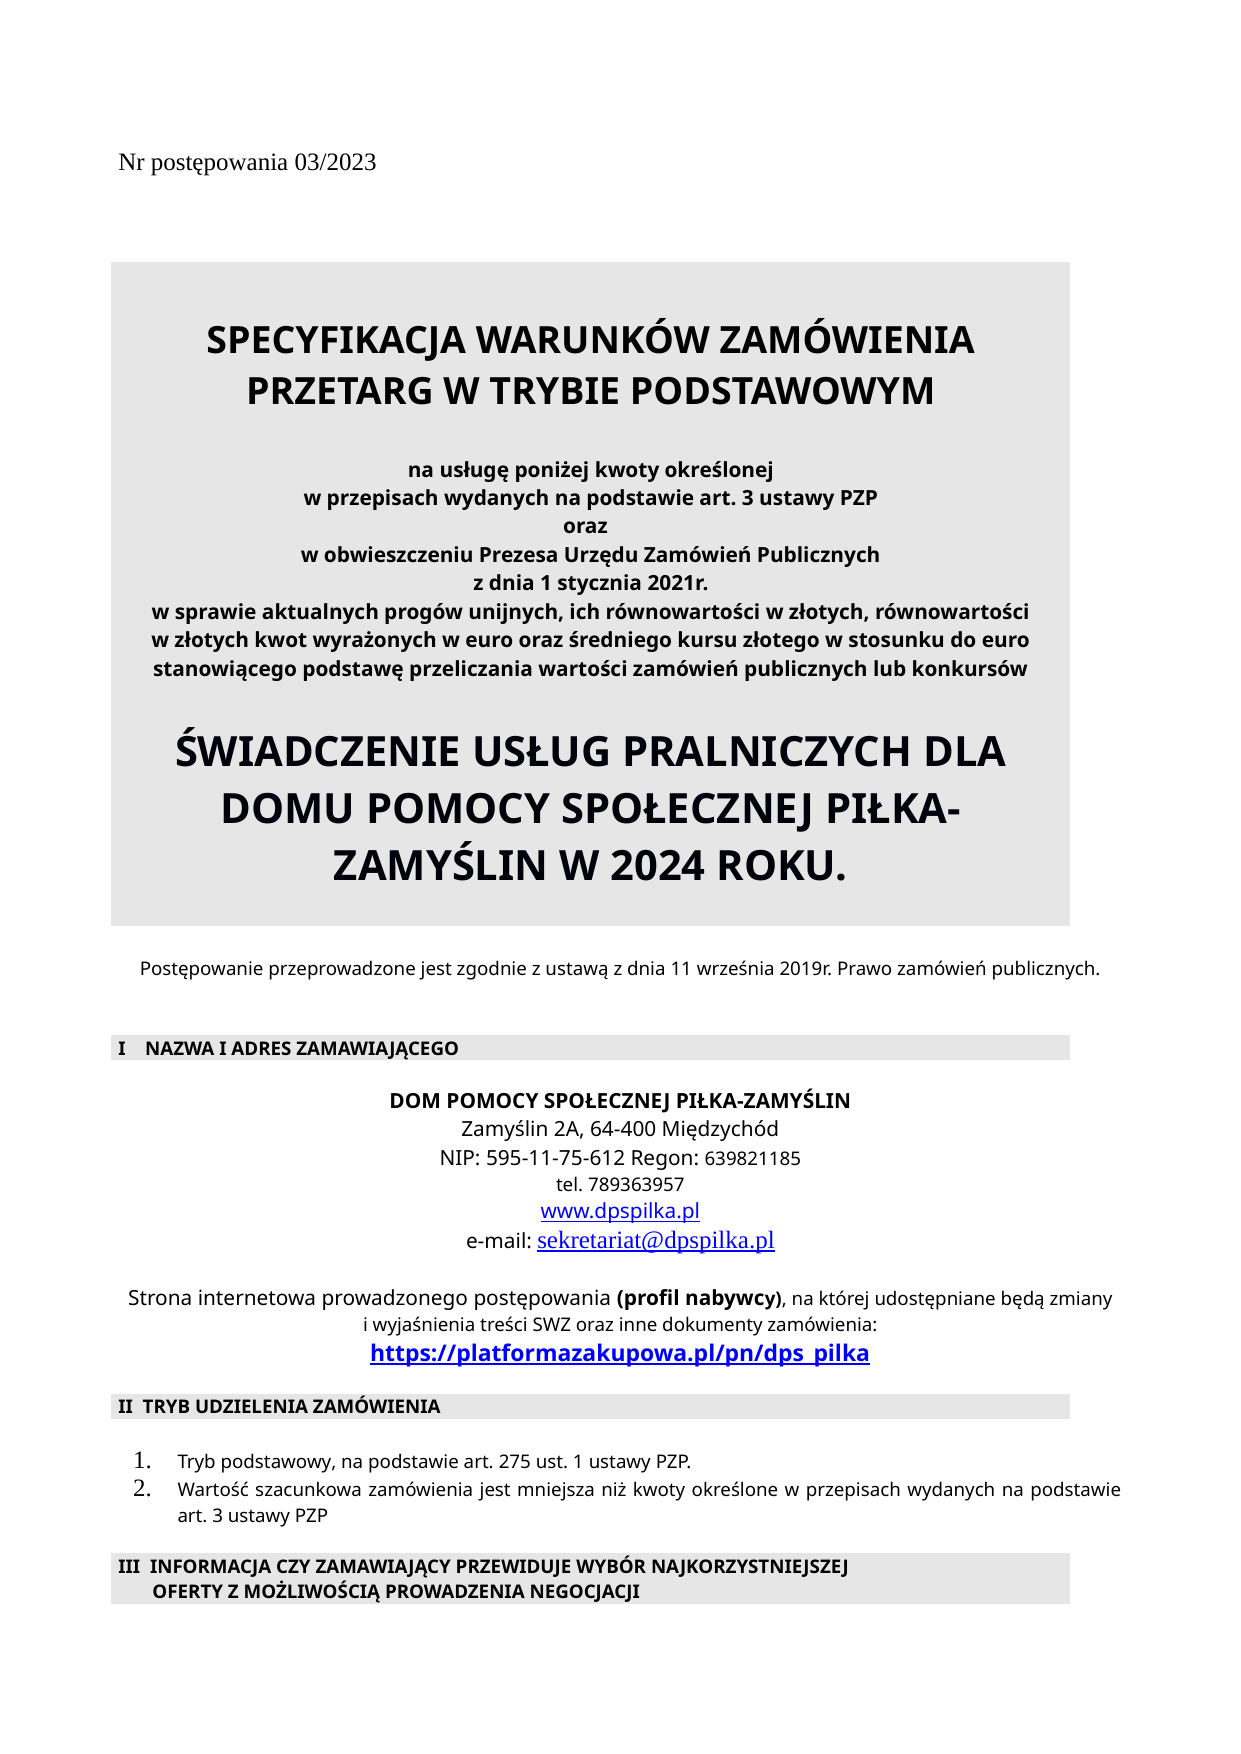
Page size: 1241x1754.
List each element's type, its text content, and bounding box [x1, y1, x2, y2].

text Nr postępowania 03/2023 [118, 147, 1122, 176]
table_header II TRYB UDZIELENIA ZAMÓWIENIA [111, 1394, 1070, 1419]
text www.dpspilka.pl [118, 1197, 1122, 1225]
text i wyjaśnienia treści SWZ oraz inne dokumenty zamówienia: [118, 1311, 1122, 1337]
text Zamyślin 2A, 64-400 Międzychód [118, 1114, 1122, 1143]
text Postępowanie przeprowadzone jest zgodnie z ustawą z dnia 11 września 2019r. Prawo zamówień publicznych. [118, 955, 1122, 981]
list Tryb podstawowy, na podstawie art. 275 ust. 1 ustawy PZP. [133, 1445, 1122, 1473]
text e-mail: sekretariat@dpspilka.pl [118, 1225, 1122, 1254]
list Wartość szacunkowa zamówienia jest mniejsza niż kwoty określone w przepisach wydanych na podstawie art. 3 ustawy PZP [133, 1473, 1122, 1528]
text tel. 789363957 [118, 1171, 1122, 1197]
table_header SPECYFIKACJA WARUNKÓW ZAMÓWIENIA PRZETARG W TRYBIE PODSTAWOWYM na usługę poniżej kwoty określonej w przepisach wydanych na podstawie art. 3 ustawy PZP oraz w obwieszczeniu Prezesa Urzędu Zamówień Publicznych z dnia 1 stycznia 2021r. w sprawie aktualnych progów unijnych, ich równowartości w złotych, równowartości w złotych kwot wyrażonych w euro oraz średniego kursu złotego w stosunku do euro stanowiącego podstawę przeliczania wartości zamówień publicznych lub konkursów ŚWIADCZENIE USŁUG PRALNICZYCH DLA DOMU POMOCY SPOŁECZNEJ PIŁKA-ZAMYŚLIN W 2024 ROKU. [111, 262, 1070, 926]
text https://platformazakupowa.pl/pn/dps_pilka [118, 1337, 1122, 1368]
table_header III INFORMACJA CZY ZAMAWIAJĄCY PRZEWIDUJE WYBÓR NAJKORZYSTNIEJSZEJ OFERTY Z MOŻLIWOŚCIĄ PROWADZENIA NEGOCJACJI [111, 1553, 1070, 1604]
table_header I NAZWA I ADRES ZAMAWIAJĄCEGO [111, 1035, 1070, 1060]
text NIP: 595-11-75-612 Regon: 639821185 [118, 1143, 1122, 1171]
text DOM POMOCY SPOŁECZNEJ PIŁKA-ZAMYŚLIN [118, 1086, 1122, 1114]
text Strona internetowa prowadzonego postępowania (profil nabywcy), na której udostępniane będą zmiany [118, 1283, 1122, 1311]
